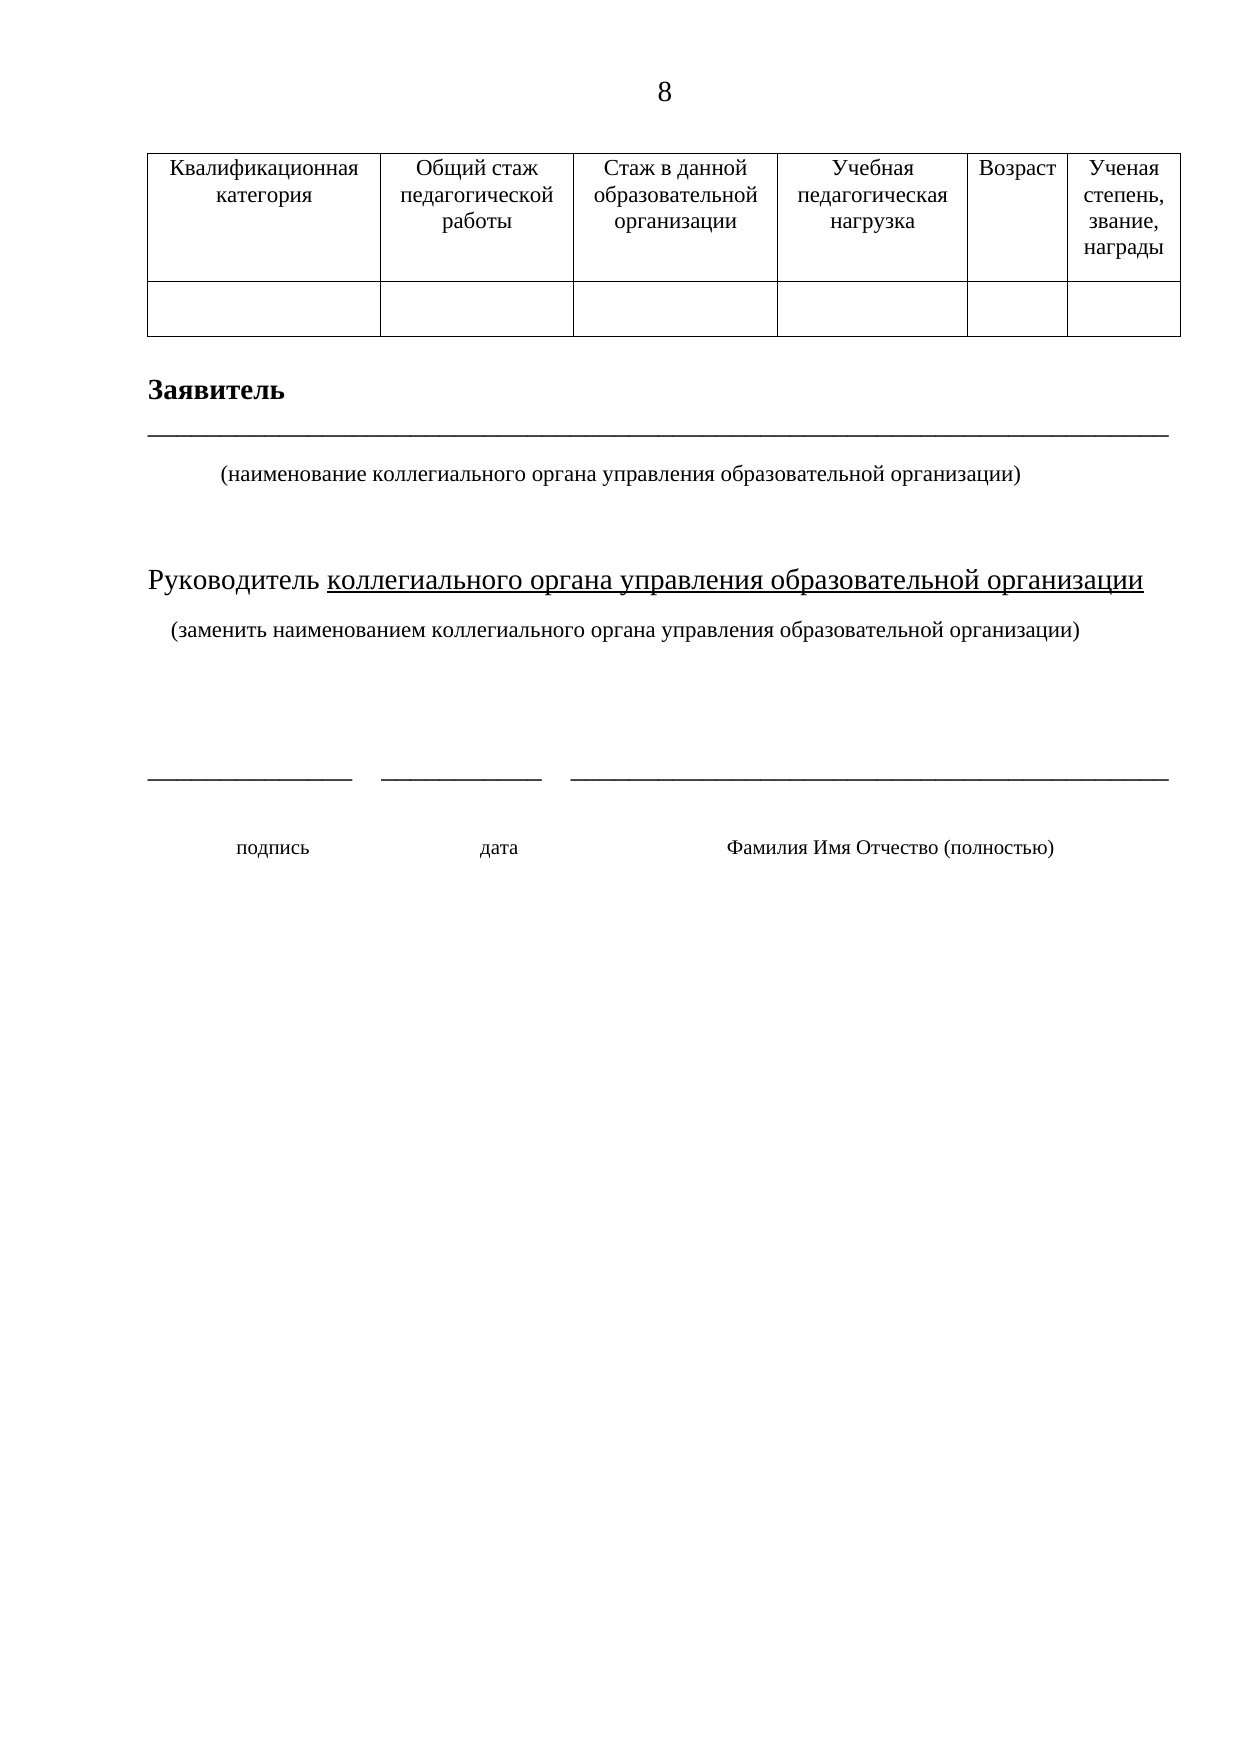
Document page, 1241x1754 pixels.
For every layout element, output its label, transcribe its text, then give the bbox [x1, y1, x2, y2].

table_header Ученая степень, звание, награды [1068, 154, 1180, 281]
table_header Общий стаж педагогической работы [381, 154, 573, 281]
table_header дата [398, 835, 600, 880]
table_header Учебная педагогическая нагрузка [778, 154, 967, 281]
table_cell [574, 282, 777, 336]
text Руководитель коллегиального органа управления образовательной организации [148, 562, 1181, 595]
table_cell [778, 282, 967, 336]
table_cell [1068, 282, 1180, 336]
text ______________ ___________ _________________________________________ [148, 751, 1181, 784]
table_header Стаж в данной образовательной организации [574, 154, 777, 281]
table_header Возраст [968, 154, 1067, 281]
text Заявитель ______________________________________________________________________ [148, 372, 1181, 439]
table_header Квалификационная категория [148, 154, 380, 281]
text (наименование коллегиального органа управления образовательной организации) [148, 460, 1181, 487]
table_header Фамилия Имя Отчество (полностью) [600, 835, 1181, 880]
table_cell [968, 282, 1067, 336]
table_cell [148, 282, 380, 336]
text (заменить наименованием коллегиального органа управления образовательной организации) [148, 616, 1181, 642]
table_cell [381, 282, 573, 336]
table_header подпись [148, 835, 398, 880]
